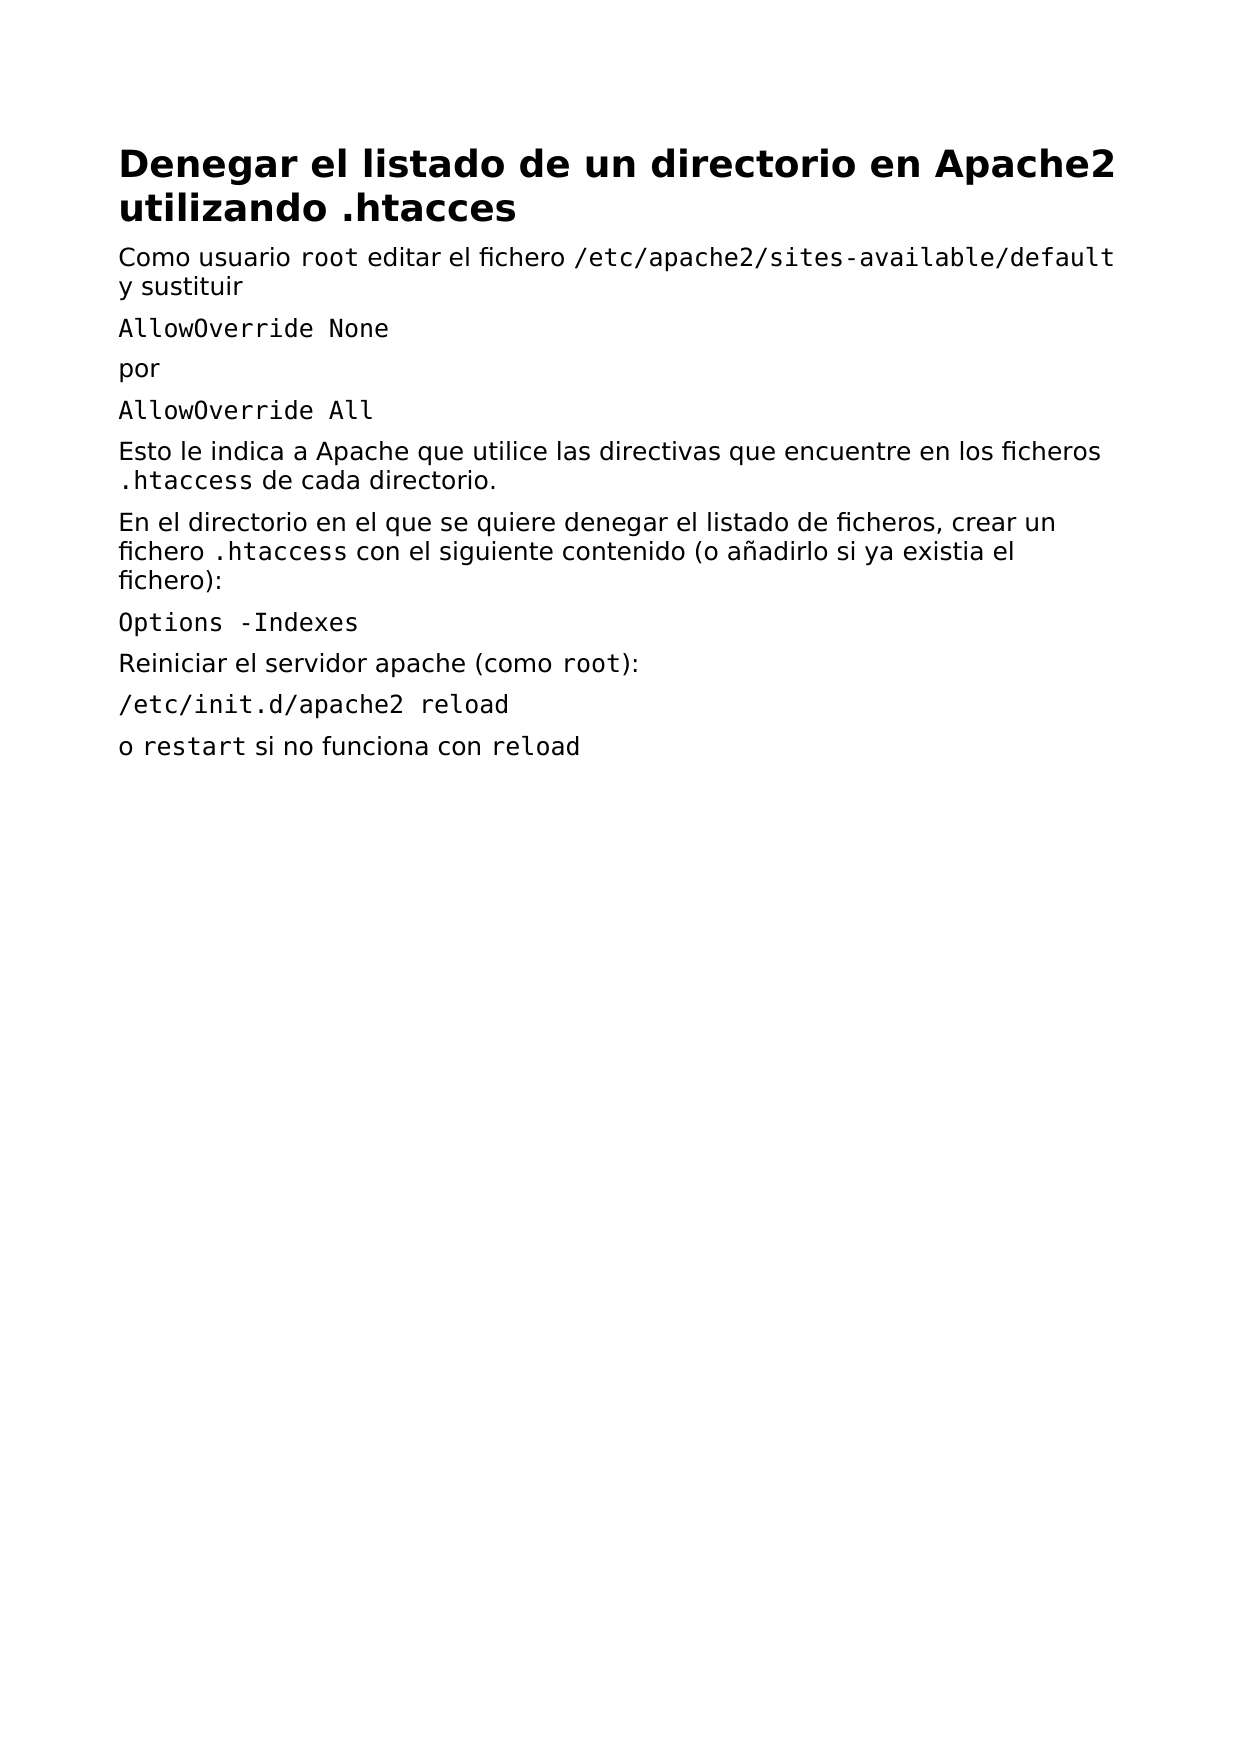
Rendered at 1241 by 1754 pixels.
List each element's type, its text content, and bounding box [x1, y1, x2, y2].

text Options -Indexes [118, 608, 1122, 637]
text Como usuario root editar el fichero /etc/apache2/sites-available/default y sustituir [118, 243, 1122, 301]
text o restart si no funciona con reload [118, 732, 1122, 761]
text Esto le indica a Apache que utilice las directivas que encuentre en los ficheros .htaccess de cada directorio. [118, 437, 1122, 496]
text AllowOverride None [118, 314, 1122, 343]
text En el directorio en el que se quiere denegar el listado de ficheros, crear un fichero .htaccess con el siguiente contenido (o añadirlo si ya existia el fichero): [118, 508, 1122, 596]
text AllowOverride All [118, 396, 1122, 426]
text por [118, 355, 1122, 384]
text /etc/init.d/apache2 reload [118, 691, 1122, 720]
subtitle Denegar el listado de un directorio en Apache2 utilizando .htacces [118, 143, 1122, 230]
text Reiniciar el servidor apache (como root): [118, 649, 1122, 678]
